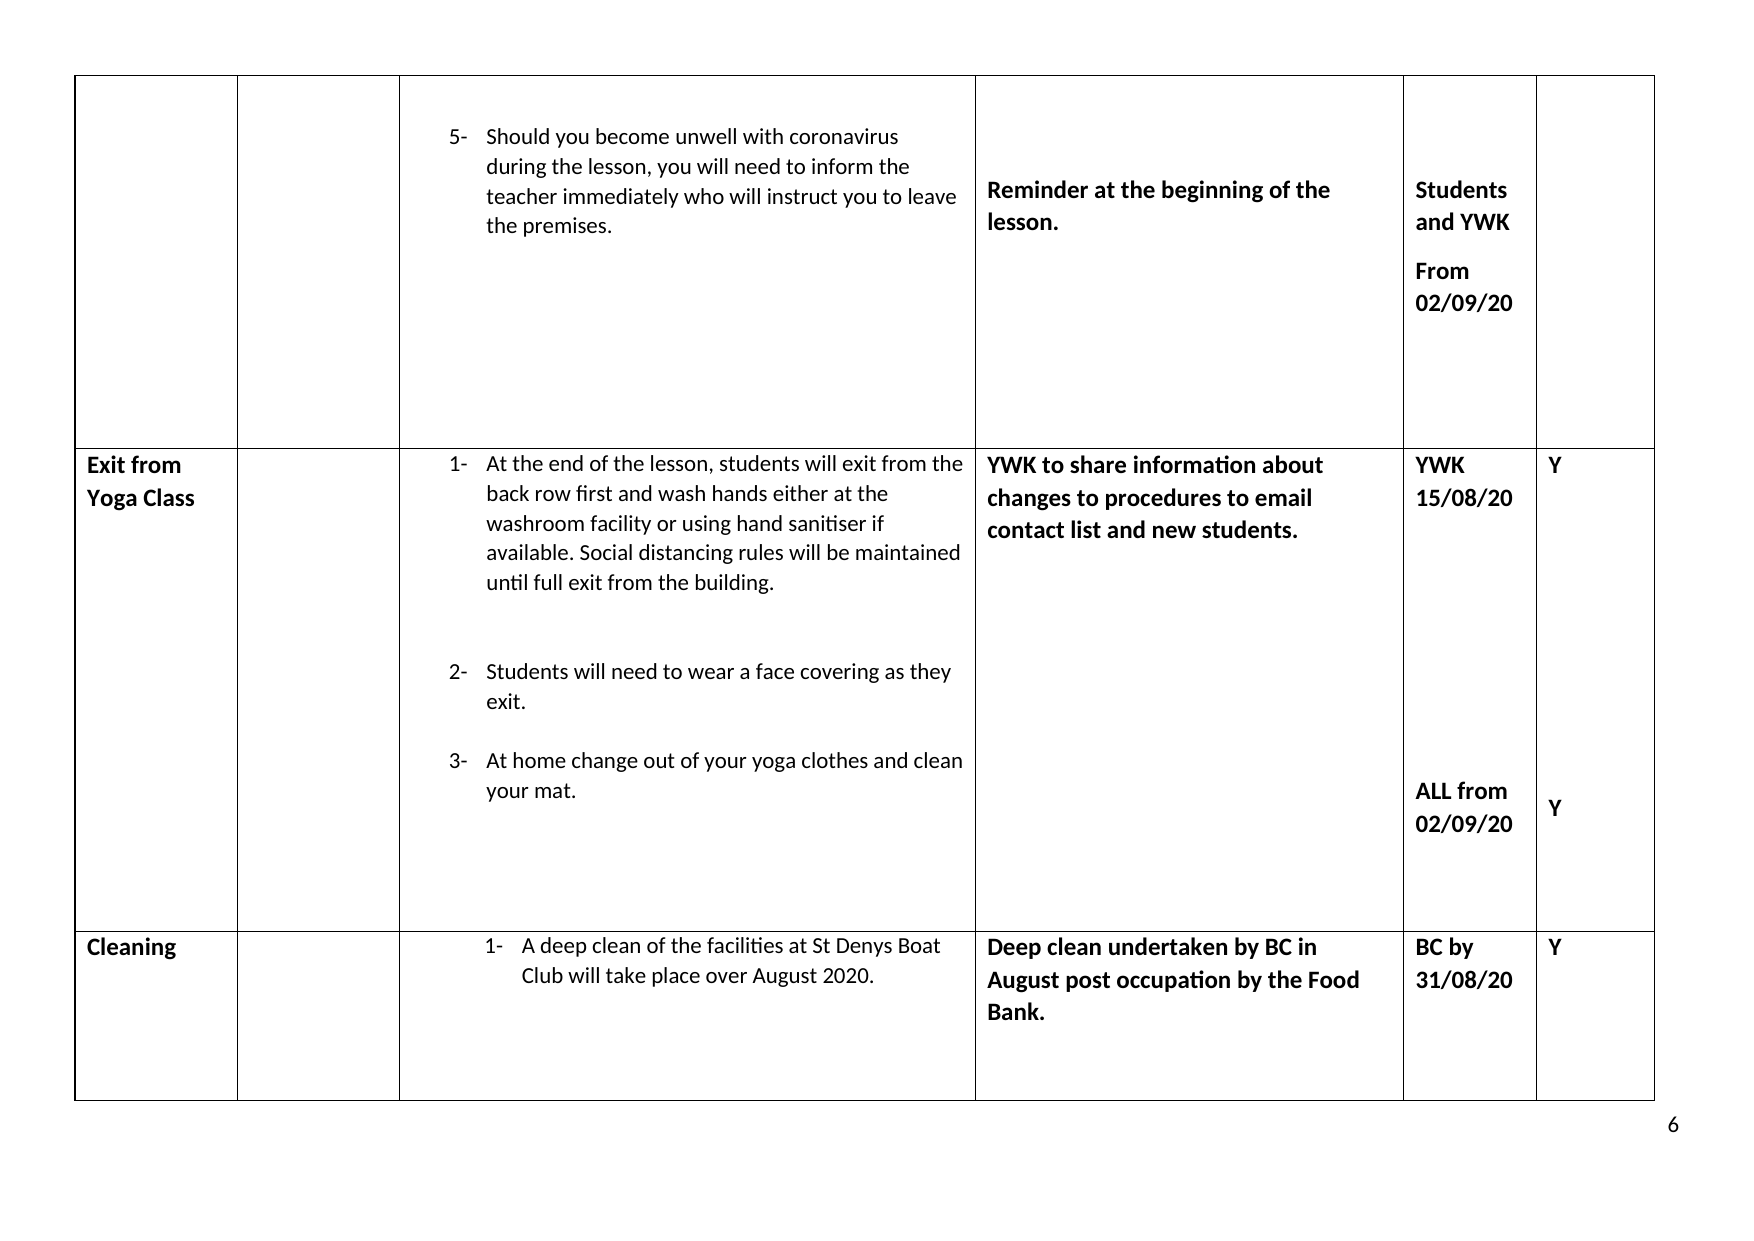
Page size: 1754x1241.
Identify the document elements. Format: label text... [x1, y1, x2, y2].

table_cell YWK 15/08/20 ALL from 02/09/20 [1404, 449, 1536, 931]
table_cell BC by 31/08/20 [1404, 932, 1536, 1100]
table_cell Deep clean undertaken by BC in August post occupation by the Food Bank. [976, 932, 1403, 1100]
table_cell Quality air flow will be maintained throughout the lessons and it will be necessary to keep windows open. Do not touch the windows. From September all breathing techniques will be permitted. A gentle reminder that yoga breathing is mostly in and out through the nose making it one of the safest indoor practises. From September, YWK may provide hands-on assists with consent. When moving around the class the teacher will wear a mask. Group /pair work will be avoided to maintain social distancing. Try and keep to your mat once in place for the duration of the lesson. Ensure you have what you need: strap, block, water, warm layer, loo, prior to the start of the lesson. Should you become unwell with coronavirus during the lesson, you will need to inform the teacher immediately who will instruct you to leave the premises. [400, 76, 975, 448]
table_cell [76, 76, 237, 448]
table_cell Y Y [1537, 449, 1654, 931]
table_cell At the end of the lesson, students will exit from the back row first and wash hands either at the washroom facility or using hand sanitiser if available. Social distancing rules will be maintained until full exit from the building. Students will need to wear a face covering as they exit. At home change out of your yoga clothes and clean your mat. [400, 449, 975, 931]
table_cell Exit from Yoga Class [76, 449, 237, 931]
table_cell Students and YWK From 02/09/20 [1404, 76, 1536, 448]
table_cell [238, 449, 399, 931]
table_cell Y [1537, 932, 1654, 1100]
table_cell [1537, 76, 1654, 448]
table_cell [238, 76, 399, 448]
table_cell YWK to share information about changes to procedures to email contact list and new students. [976, 449, 1403, 931]
table_cell A deep clean of the facilities at St Denys Boat Club will take place over August 2020. The Hall and Bathrooms are chemically fogged with an antiviral spray twice a week to reduce risk to hirers, students and staff. Cleaning rota is in place and will be displayed. Handwashing facilities to be adequately supplied with soap, paper towels or hand dryer. AntiViral spray (specifically for encapsulated coronaviruses) to be available in communal areas for all to wipe down areas touched after use. [400, 932, 975, 1100]
table_cell Cleaning [76, 932, 237, 1100]
table_cell Reminder at the beginning of the lesson. [976, 76, 1403, 448]
table_cell [238, 932, 399, 1100]
